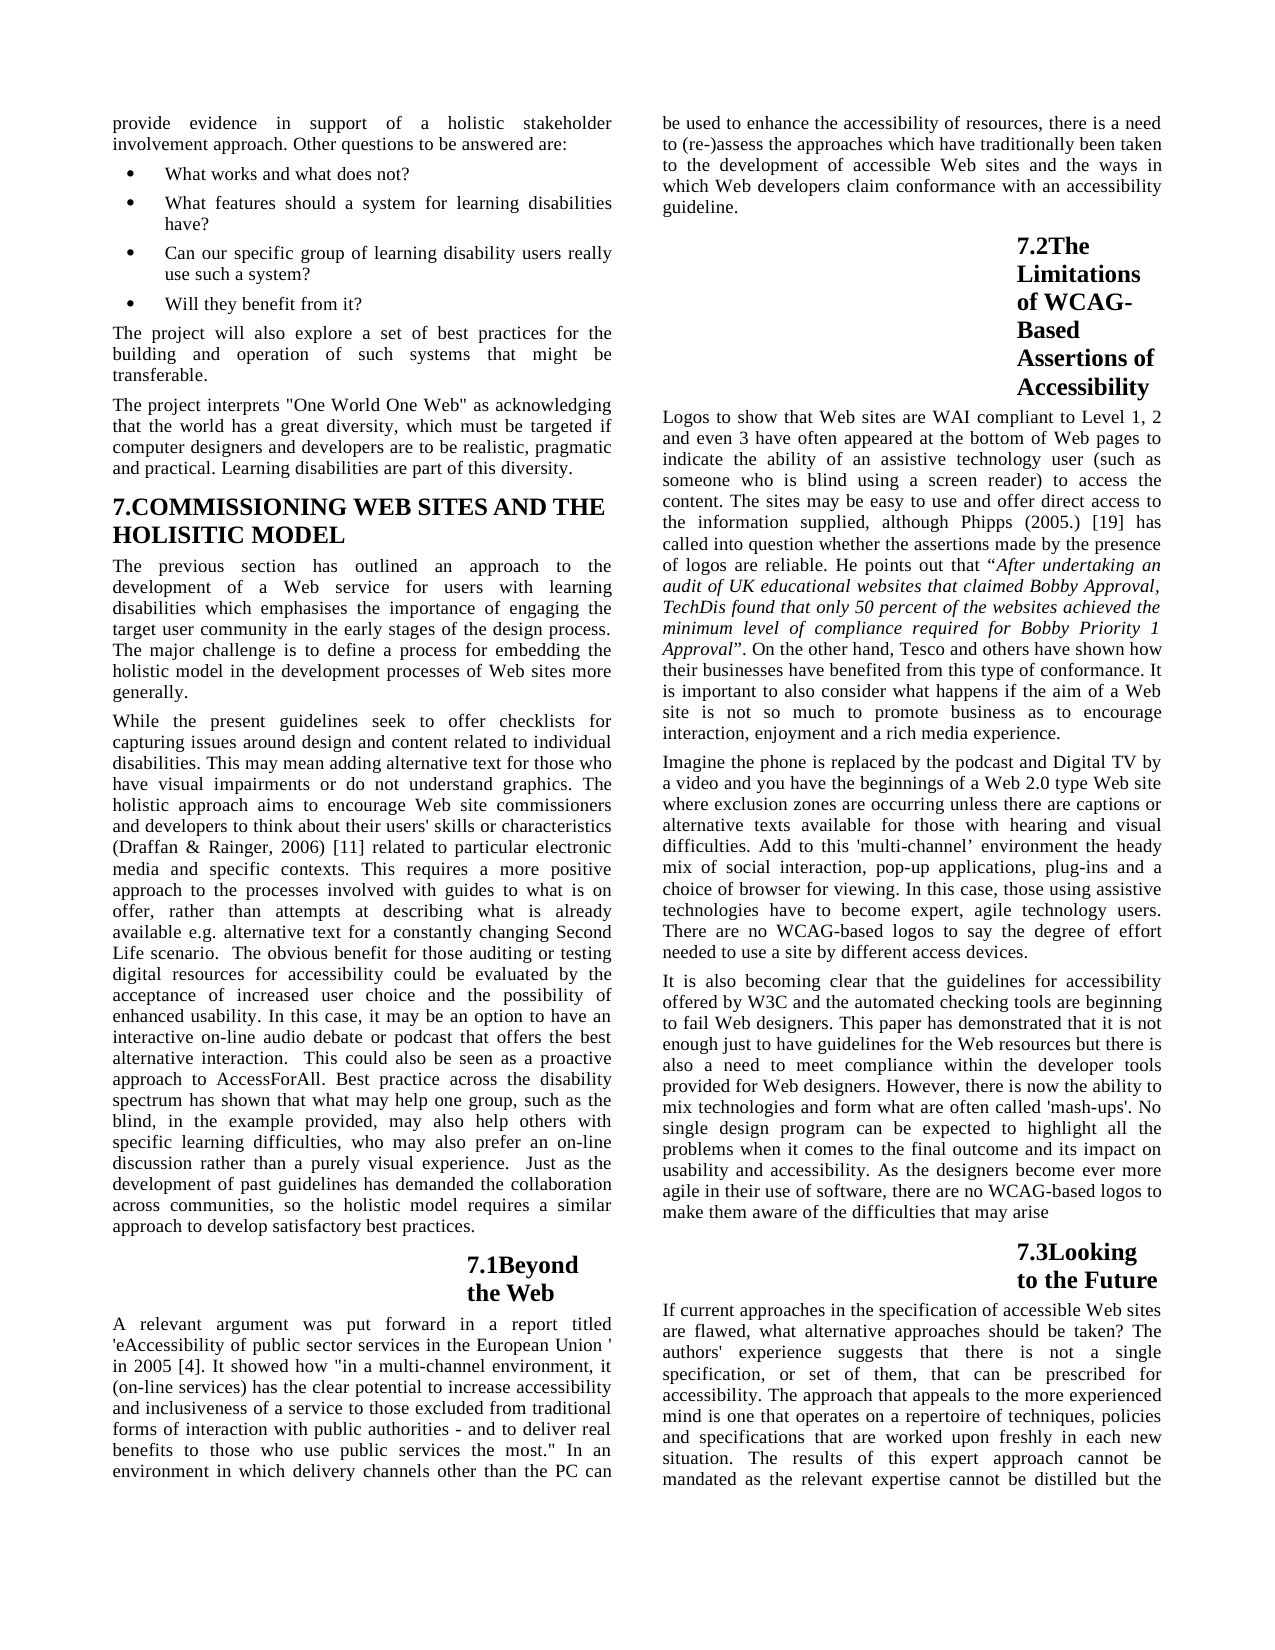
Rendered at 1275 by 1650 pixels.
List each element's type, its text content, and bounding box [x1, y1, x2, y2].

text Imagine the phone is replaced by the podcast and Digital TV by a video and you have the beginnings of a Web 2.0 type Web site where exclusion zones are occurring unless there are captions or alternative texts available for those with hearing and visual difficulties. Add to this 'multi-channel’ environment the heady mix of social interaction, pop-up applications, plug-ins and a choice of browser for viewing. In this case, those using assistive technologies have to become expert, agile technology users. There are no WCAG-based logos to say the degree of effort needed to use a site by different access devices. [662, 752, 1163, 962]
list Will they benefit from it? [127, 293, 613, 314]
text The previous section has outlined an approach to the development of a Web service for users with learning disabilities which emphasises the importance of engaging the target user community in the early stages of the design process. The major challenge is to define a process for embedding the holistic model in the development processes of Web sites more generally. [112, 555, 613, 702]
text be used to enhance the accessibility of resources, there is a need to (re-)assess the approaches which have traditionally been taken to the development of accessible Web sites and the ways in which Web developers claim conformance with an accessibility guideline. [662, 112, 1163, 218]
list Can our specific group of learning disability users really use such a system? [127, 243, 613, 285]
text provide evidence in support of a holistic stakeholder involvement approach. Other questions to be answered are: [112, 112, 613, 154]
text While the present guidelines seek to offer checklists for capturing issues around design and content related to individual disabilities. This may mean adding alternative text for those who have visual impairments or do not understand graphics. The holistic approach aims to encourage Web site commissioners and developers to think about their users' skills or characteristics (Draffan & Rainger, 2006) [11] related to particular electronic media and specific contexts. This requires a more positive approach to the processes involved with guides to what is on offer, rather than attempts at describing what is already available e.g. alternative text for a constantly changing Second Life scenario. The obvious benefit for those auditing or testing digital resources for accessibility could be evaluated by the acceptance of increased user choice and the possibility of enhanced usability. In this case, it may be an option to have an interactive on-line audio debate or podcast that offers the best alternative interaction. This could also be seen as a proactive approach to AccessForAll. Best practice across the disability spectrum has shown that what may help one group, such as the blind, in the example provided, may also help others with specific learning difficulties, who may also prefer an on-line discussion rather than a purely visual experience. Just as the development of past guidelines has demanded the collaboration across communities, so the holistic model requires a similar approach to develop satisfactory best practices. [112, 711, 613, 1237]
subtitle Looking to the Future [662, 1237, 1163, 1293]
subtitle The Limitations of WCAG-Based Assertions of Accessibility [662, 232, 1163, 400]
text The project interprets "One World One Web" as acknowledging that the world has a great diversity, which must be targeted if computer designers and developers are to be realistic, pragmatic and practical. Learning disabilities are part of this diversity. [112, 394, 613, 478]
text The project will also explore a set of best practices for the building and operation of such systems that might be transferable. [112, 322, 613, 386]
text Logos to show that Web sites are WAI compliant to Level 1, 2 and even 3 have often appeared at the bottom of Web pages to indicate the ability of an assistive technology user (such as someone who is blind using a screen reader) to access the content. The sites may be easy to use and offer direct access to the information supplied, although Phipps (2005.) [19] has called into question whether the assertions made by the presence of logos are reliable. He points out that “After undertaking an audit of UK educational websites that claimed Bobby Approval, TechDis found that only 50 percent of the websites achieved the minimum level of compliance required for Bobby Priority 1 Approval”. On the other hand, Tesco and others have shown how their businesses have benefited from this type of conformance. It is important to also consider what happens if the aim of a Web site is not so much to promote business as to encourage interaction, enjoyment and a rich media experience. [662, 407, 1163, 743]
text A relevant argument was put forward in a report titled 'eAccessibility of public sector services in the European Union ' in 2005 [4]. It showed how "in a multi-channel environment, it (on-line services) has the clear potential to increase accessibility and inclusiveness of a service to those excluded from traditional forms of interaction with public authorities - and to deliver real benefits to those who use public services the most." In an environment in which delivery channels other than the PC can [112, 1313, 613, 1482]
text If current approaches in the specification of accessible Web sites are flawed, what alternative approaches should be taken? The authors' experience suggests that there is not a single specification, or set of them, that can be prescribed for accessibility. The approach that appeals to the more experienced mind is one that operates on a repertoire of techniques, policies and specifications that are worked upon freshly in each new situation. The results of this expert approach cannot be mandated as the relevant expertise cannot be distilled but the [662, 1300, 1163, 1489]
subtitle Beyond the Web [112, 1251, 613, 1307]
list What features should a system for learning disabilities have? [127, 192, 613, 234]
subtitle COMMISSIONING WEB SITES AND THE HOLISITIC MODEL [112, 493, 613, 549]
list What works and what does not? [127, 163, 613, 184]
text It is also becoming clear that the guidelines for accessibility offered by W3C and the automated checking tools are beginning to fail Web designers. This paper has demonstrated that it is not enough just to have guidelines for the Web resources but there is also a need to meet compliance within the developer tools provided for Web designers. However, there is now the ability to mix technologies and form what are often called 'mash-ups'. No single design program can be expected to highlight all the problems when it comes to the final outcome and its impact on usability and accessibility. As the designers become ever more agile in their use of software, there are no WCAG-based logos to make them aware of the difficulties that may arise [662, 970, 1163, 1223]
